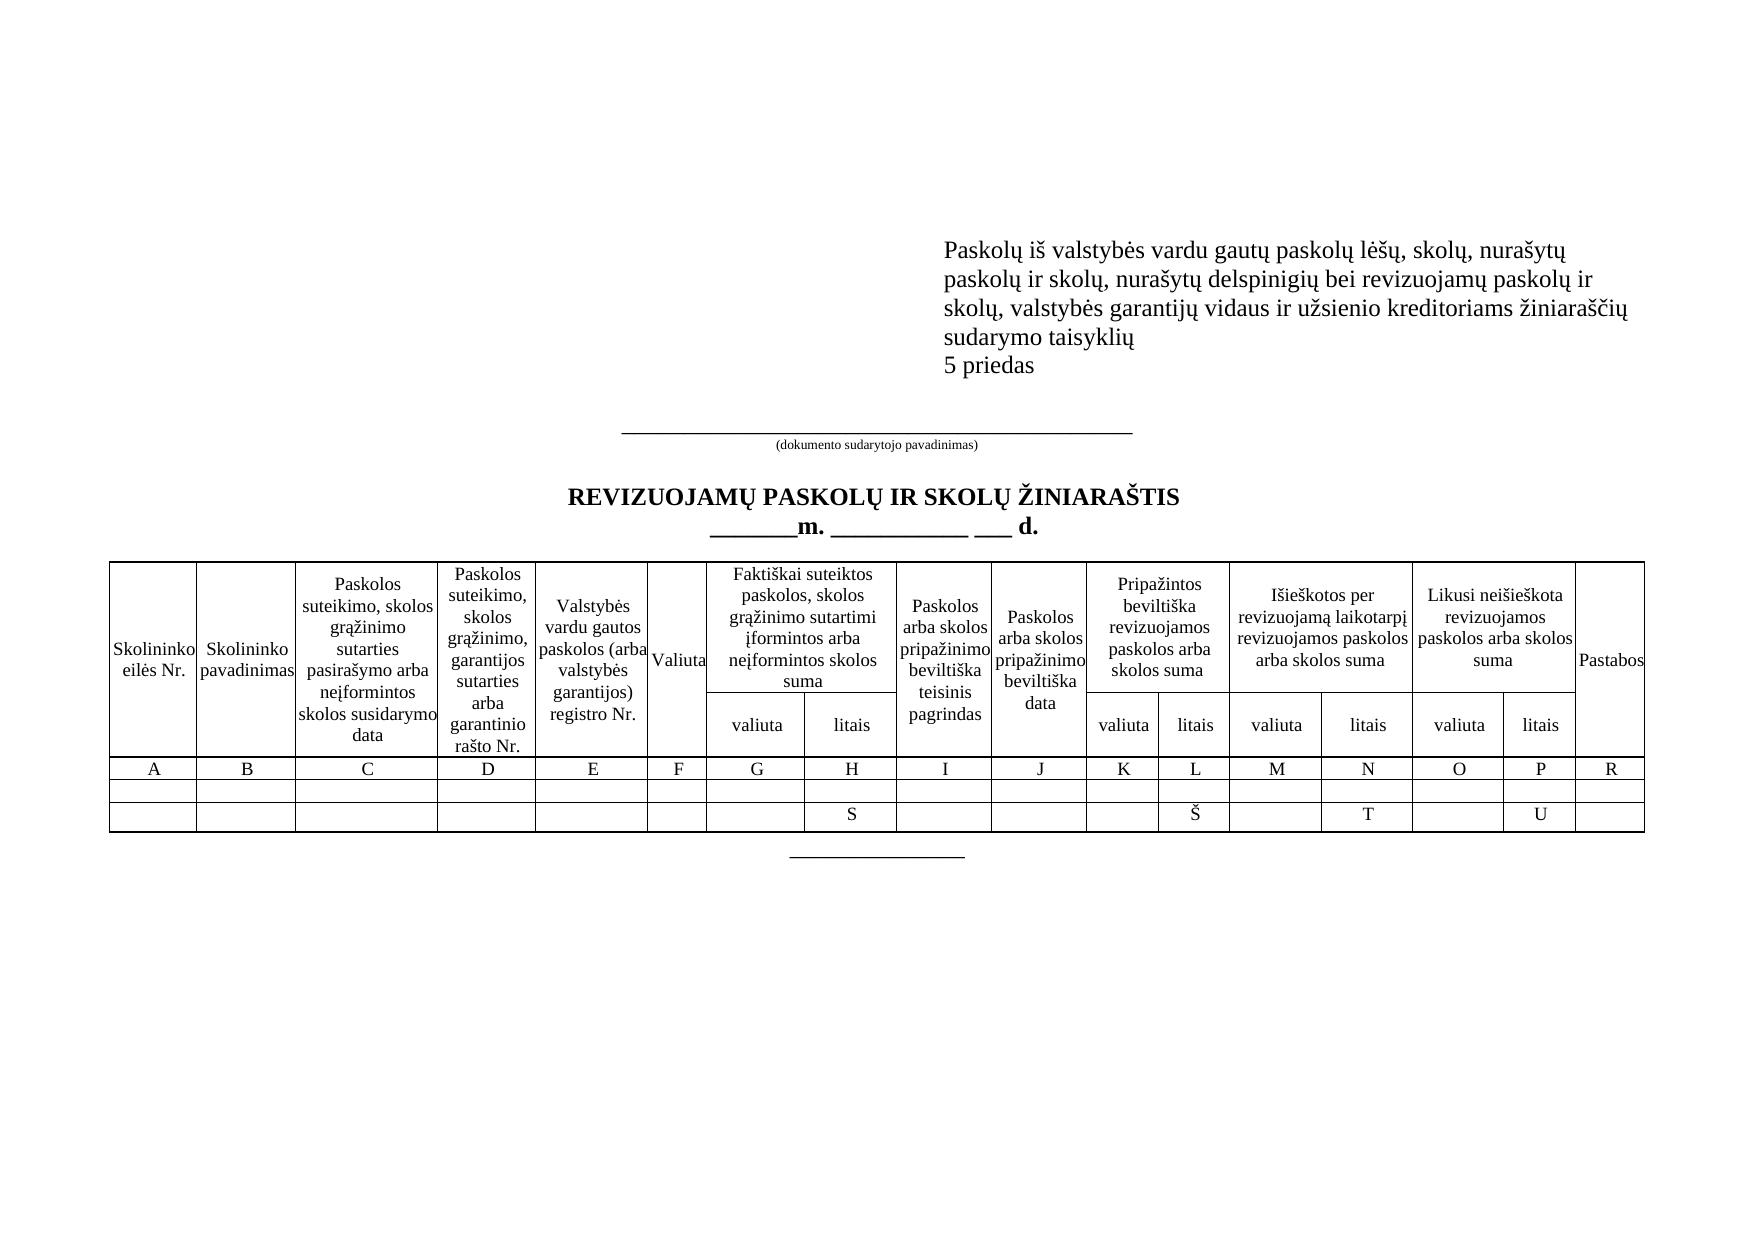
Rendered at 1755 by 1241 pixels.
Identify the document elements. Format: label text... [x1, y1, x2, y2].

table_cell H [805, 758, 896, 779]
text paskolų ir skolų, nurašytų delspinigių bei revizuojamų paskolų ir [943, 264, 1636, 293]
table_cell K [1087, 758, 1158, 779]
table_cell E [536, 758, 647, 779]
table_cell [110, 803, 196, 831]
table_cell [1413, 780, 1503, 802]
table_cell valiuta [1230, 693, 1321, 756]
text sudarymo taisyklių [943, 322, 1636, 350]
table_cell [438, 803, 535, 831]
table_cell [1159, 780, 1229, 802]
text _______m. ___________ ___ d. [118, 511, 1636, 540]
table_cell [1230, 803, 1321, 831]
table_header Paskolos arba skolos pripažinimo beviltiška data [992, 563, 1086, 756]
table_cell [992, 803, 1086, 831]
table_cell litais [805, 693, 896, 756]
table_header Paskolos arba skolos pripažinimo beviltiška teisinis pagrindas [897, 563, 991, 756]
text (dokumento sudarytojo pavadinimas) [118, 437, 1636, 461]
table_cell [897, 780, 991, 802]
table_header Valiuta [648, 563, 706, 756]
table_header Pripažintos beviltiška revizuojamos paskolos arba skolos suma [1087, 563, 1229, 692]
table_cell D [438, 758, 535, 779]
table_cell N [1322, 758, 1412, 779]
table_header Skolininko eilės Nr. [110, 563, 196, 756]
table_cell [707, 780, 804, 802]
table_cell A [110, 758, 196, 779]
table_header Likusi neišieškota revizuojamos paskolos arba skolos suma [1413, 563, 1575, 692]
table_cell [648, 780, 706, 802]
table_cell [1087, 780, 1158, 802]
table_cell C [296, 758, 437, 779]
table_header Faktiškai suteiktos paskolos, skolos grąžinimo sutartimi įformintos arba neįformintos skolos suma [707, 563, 896, 692]
table_cell [536, 803, 647, 831]
table_cell M [1230, 758, 1321, 779]
table_cell J [992, 758, 1086, 779]
table_cell [296, 780, 437, 802]
text skolų, valstybės garantijų vidaus ir užsienio kreditoriams žiniaraščių [943, 293, 1636, 322]
table_header Paskolos suteikimo, skolos grąžinimo sutarties pasirašymo arba neįformintos skolos susidarymo data [296, 563, 437, 756]
table_cell T [1322, 803, 1412, 831]
table_cell P [1504, 758, 1575, 779]
table_cell Š [1159, 803, 1229, 831]
table_cell I [897, 758, 991, 779]
table_header Išieškotos per revizuojamą laikotarpį revizuojamos paskolos arba skolos suma [1230, 563, 1412, 692]
table_cell B [197, 758, 295, 779]
table_cell [197, 780, 295, 802]
table_cell [1576, 803, 1644, 831]
table_cell G [707, 758, 804, 779]
table_cell [110, 780, 196, 802]
table_cell [1230, 780, 1321, 802]
table_cell valiuta [707, 693, 804, 756]
table_header Pastabos [1576, 563, 1644, 756]
table_cell [536, 780, 647, 802]
table_cell [897, 803, 991, 831]
table_cell [648, 803, 706, 831]
table_cell valiuta [1087, 693, 1158, 756]
table_cell [1504, 780, 1575, 802]
table_header Skolininko pavadinimas [197, 563, 295, 756]
text 5 priedas [943, 350, 1636, 379]
table_cell [1087, 803, 1158, 831]
text Paskolų iš valstybės vardu gautų paskolų lėšų, skolų, nurašytų [943, 235, 1636, 264]
table_cell L [1159, 758, 1229, 779]
table_header Paskolos suteikimo, skolos grąžinimo, garantijos sutarties arba garantinio rašto Nr. [438, 563, 535, 756]
table_cell [805, 780, 896, 802]
table_cell [1576, 780, 1644, 802]
table_cell litais [1159, 693, 1229, 756]
table_cell [992, 780, 1086, 802]
table_cell [296, 803, 437, 831]
table_cell O [1413, 758, 1503, 779]
table_cell [707, 803, 804, 831]
table_cell [197, 803, 295, 831]
text ______________ [118, 833, 1636, 861]
table_cell [1413, 803, 1503, 831]
table_cell litais [1322, 693, 1412, 756]
table_cell [1322, 780, 1412, 802]
table_header Valstybės vardu gautos paskolos (arba valstybės garantijos) registro Nr. [536, 563, 647, 756]
text REVIZUOJAMŲ PASKOLŲ IR SKOLŲ ŽINIARAŠTIS [118, 482, 1636, 511]
table_cell F [648, 758, 706, 779]
table_cell [438, 780, 535, 802]
table_cell valiuta [1413, 693, 1503, 756]
table_cell S [805, 803, 896, 831]
table_cell U [1504, 803, 1575, 831]
table_cell R [1576, 758, 1644, 779]
table_cell litais [1504, 693, 1575, 756]
